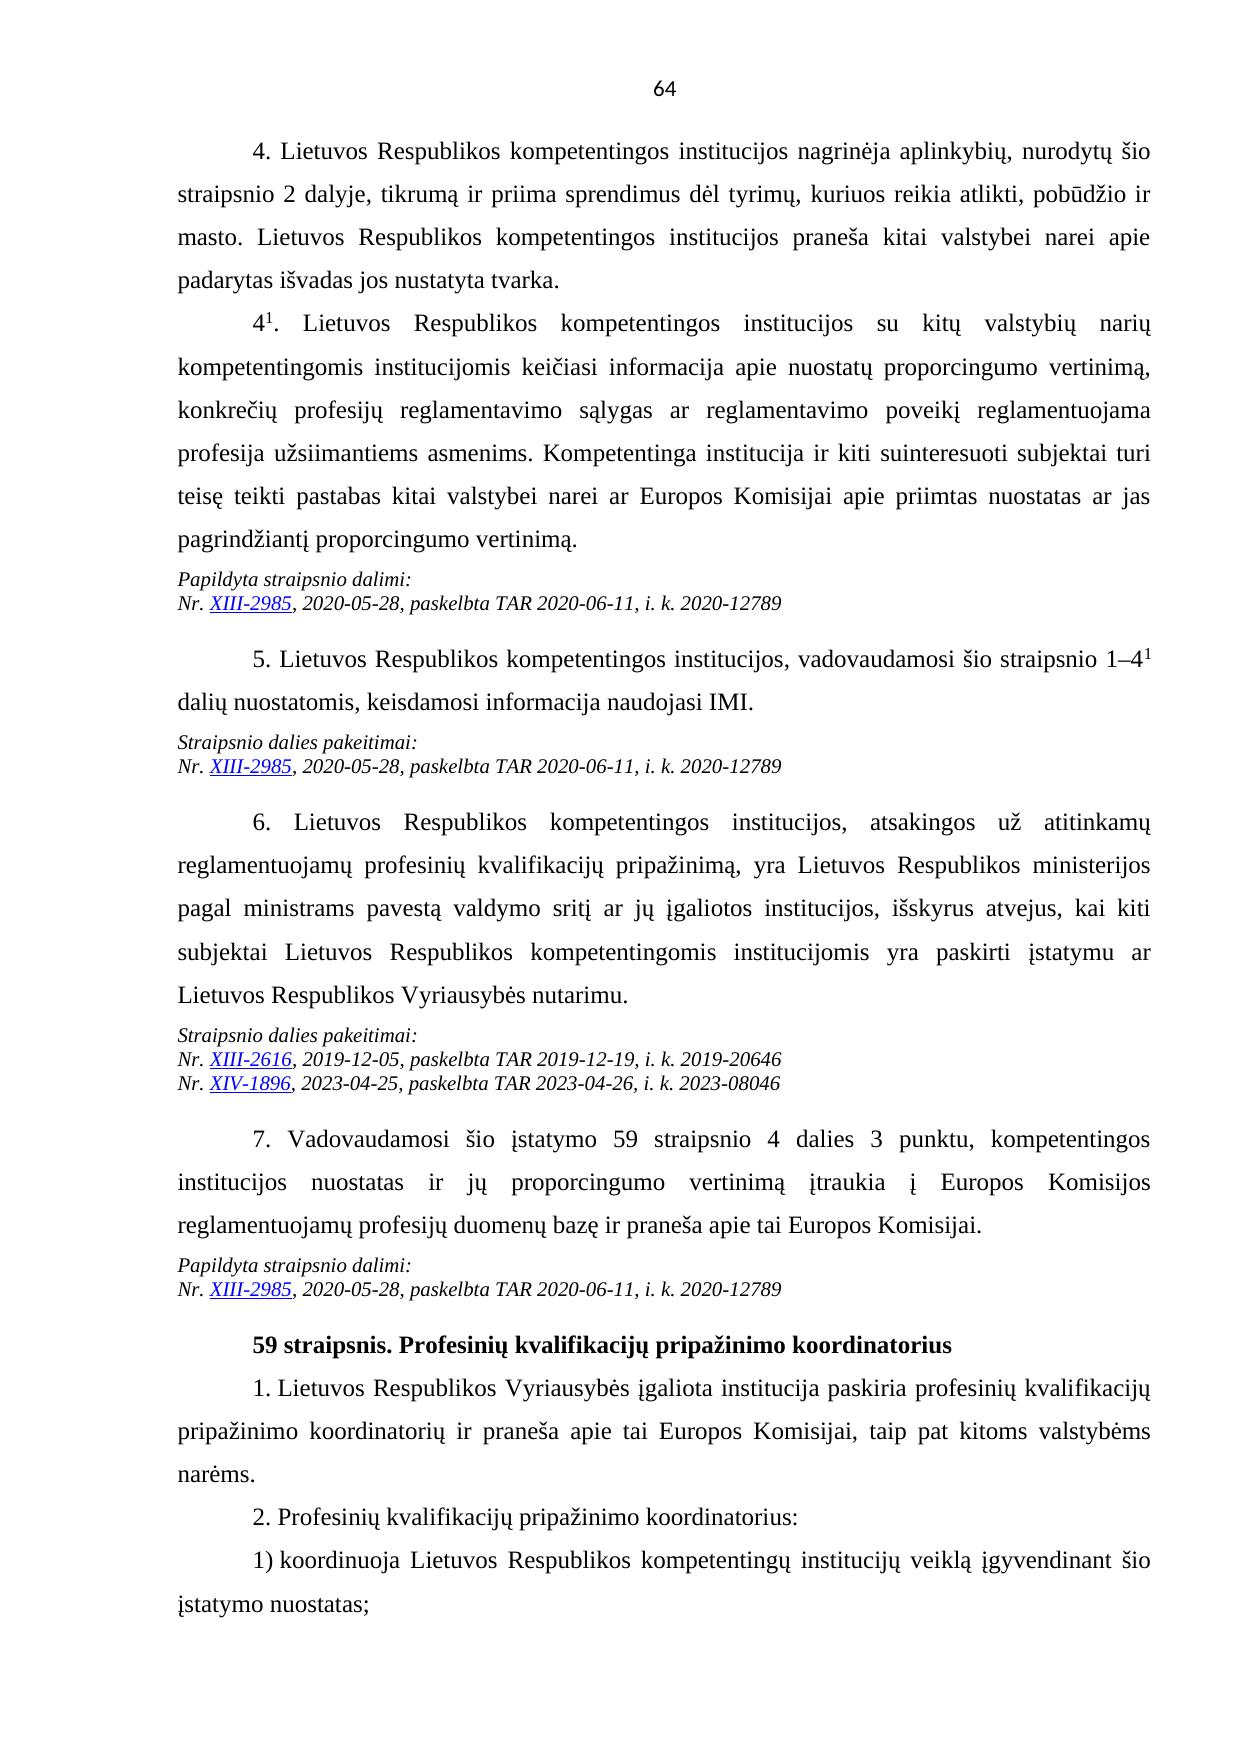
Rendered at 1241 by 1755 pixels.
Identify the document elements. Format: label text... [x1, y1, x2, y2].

text 1. Lietuvos Respublikos Vyriausybės įgaliota institucija paskiria profesinių kvalifikacijų pripažinimo koordinatorių ir praneša apie tai Europos Komisijai, taip pat kitoms valstybėms narėms. [177, 1373, 1152, 1488]
text 41. Lietuvos Respublikos kompetentingos institucijos su kitų valstybių narių kompetentingomis institucijomis keičiasi informacija apie nuostatų proporcingumo vertinimą, konkrečių profesijų reglamentavimo sąlygas ar reglamentavimo poveikį reglamentuojama profesija užsiimantiems asmenims. Kompetentinga institucija ir kiti suinteresuoti subjektai turi teisę teikti pastabas kitai valstybei narei ar Europos Komisijai apie priimtas nuostatas ar jas pagrindžiantį proporcingumo vertinimą. [177, 308, 1152, 553]
text 4. Lietuvos Respublikos kompetentingos institucijos nagrinėja aplinkybių, nurodytų šio straipsnio 2 dalyje, tikrumą ir priima sprendimus dėl tyrimų, kuriuos reikia atlikti, pobūdžio ir masto. Lietuvos Respublikos kompetentingos institucijos praneša kitai valstybei narei apie padarytas išvadas jos nustatyta tvarka. [177, 136, 1152, 294]
text 59 straipsnis. Profesinių kvalifikacijų pripažinimo koordinatorius [177, 1330, 1152, 1359]
text 6. Lietuvos Respublikos kompetentingos institucijos, atsakingos už atitinkamų reglamentuojamų profesinių kvalifikacijų pripažinimą, yra Lietuvos Respublikos ministerijos pagal ministrams pavestą valdymo sritį ar jų įgaliotos institucijos, išskyrus atvejus, kai kiti subjektai Lietuvos Respublikos kompetentingomis institucijomis yra paskirti įstatymu ar Lietuvos Respublikos Vyriausybės nutarimu. [177, 807, 1152, 1008]
text 7. Vadovaudamosi šio įstatymo 59 straipsnio 4 dalies 3 punktu, kompetentingos institucijos nuostatas ir jų proporcingumo vertinimą įtraukia į Europos Komisijos reglamentuojamų profesijų duomenų bazę ir praneša apie tai Europos Komisijai. [177, 1124, 1152, 1239]
text Papildyta straipsnio dalimi: [177, 567, 1152, 591]
text 1) koordinuoja Lietuvos Respublikos kompetentingų institucijų veiklą įgyvendinant šio įstatymo nuostatas; [177, 1546, 1152, 1617]
text Straipsnio dalies pakeitimai: [177, 1023, 1152, 1047]
text Nr. XIII-2616, 2019-12-05, paskelbta TAR 2019-12-19, i. k. 2019-20646 [177, 1047, 1152, 1071]
text Nr. XIII-2985, 2020-05-28, paskelbta TAR 2020-06-11, i. k. 2020-12789 [177, 591, 1152, 615]
text Straipsnio dalies pakeitimai: [177, 730, 1152, 754]
text Nr. XIII-2985, 2020-05-28, paskelbta TAR 2020-06-11, i. k. 2020-12789 [177, 754, 1152, 778]
text 2. Profesinių kvalifikacijų pripažinimo koordinatorius: [177, 1502, 1152, 1531]
text Papildyta straipsnio dalimi: [177, 1253, 1152, 1277]
text Nr. XIV-1896, 2023-04-25, paskelbta TAR 2023-04-26, i. k. 2023-08046 [177, 1071, 1152, 1095]
text 5. Lietuvos Respublikos kompetentingos institucijos, vadovaudamosi šio straipsnio 1–41 dalių nuostatomis, keisdamosi informacija naudojasi IMI. [177, 644, 1152, 716]
text Nr. XIII-2985, 2020-05-28, paskelbta TAR 2020-06-11, i. k. 2020-12789 [177, 1277, 1152, 1301]
